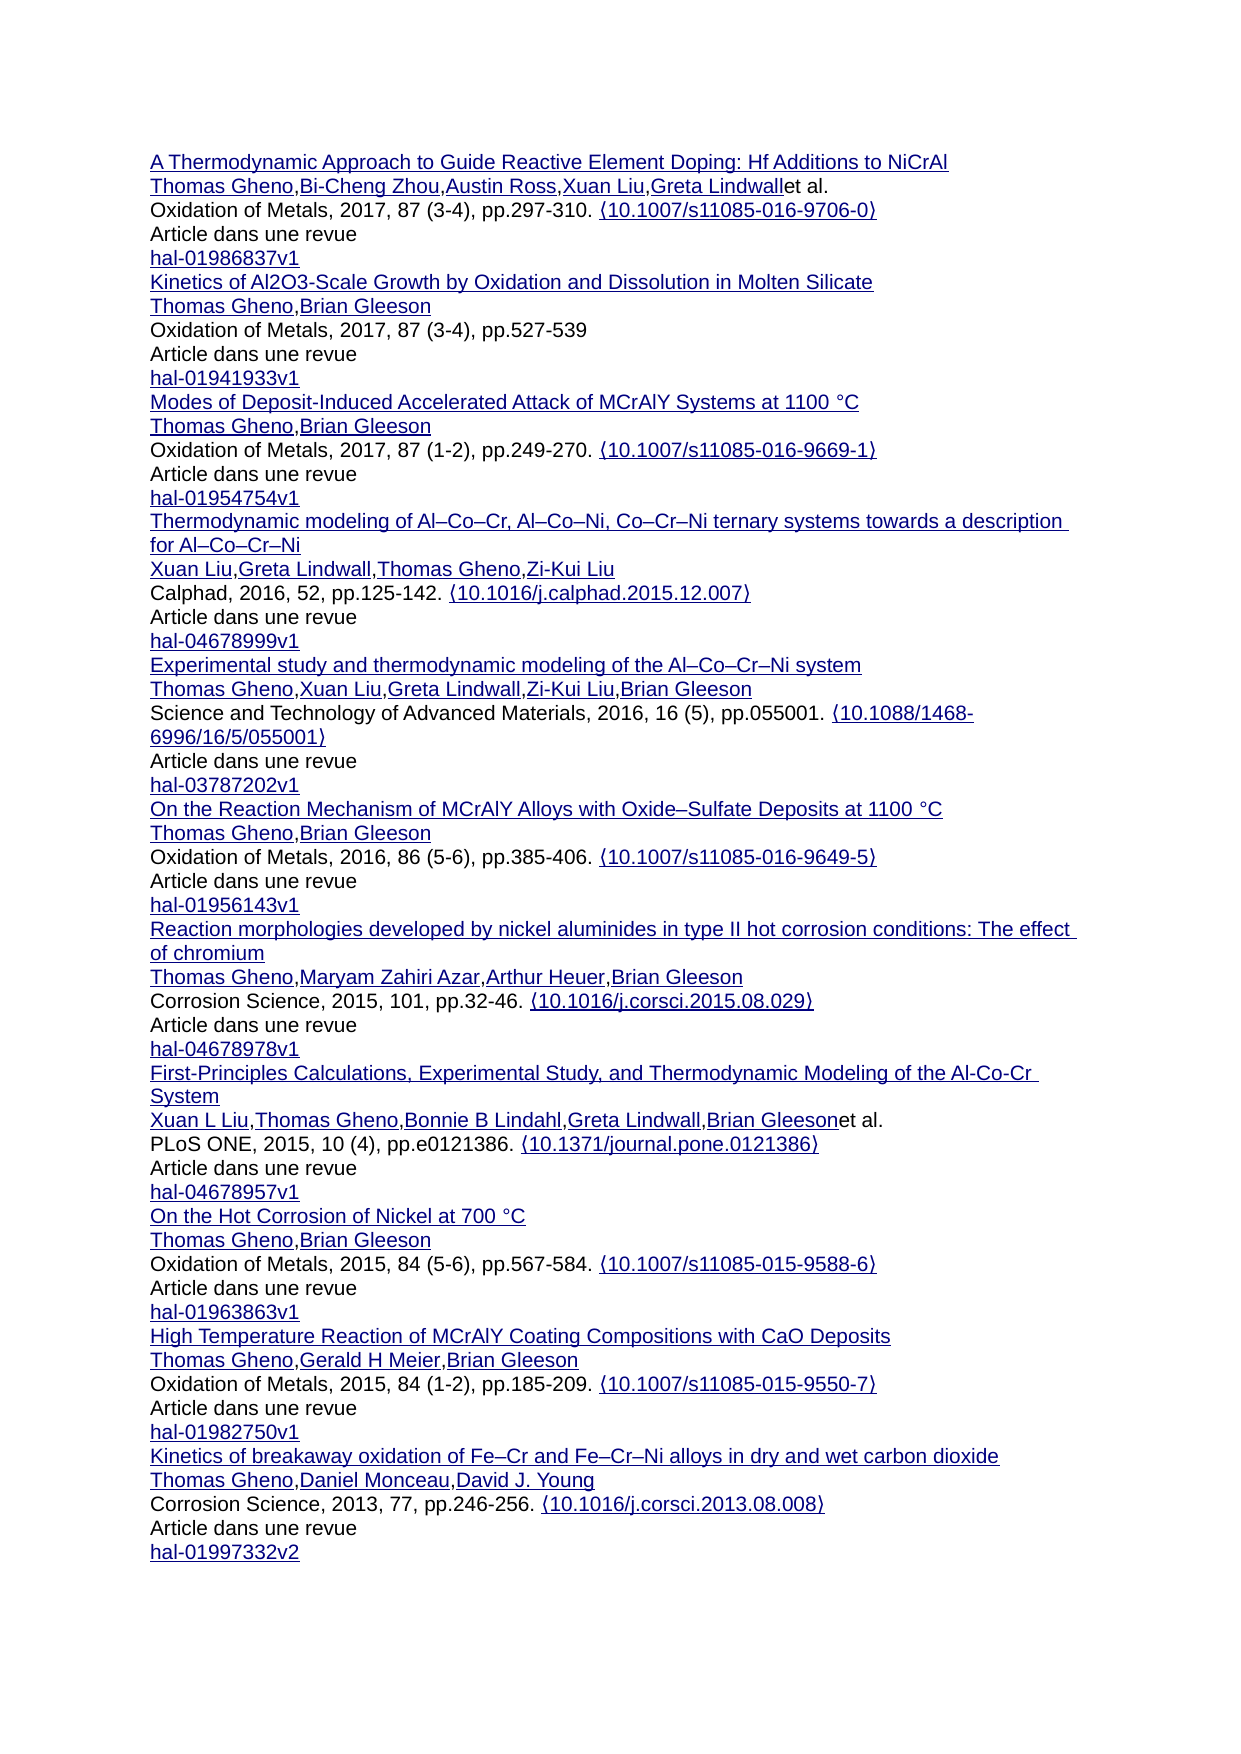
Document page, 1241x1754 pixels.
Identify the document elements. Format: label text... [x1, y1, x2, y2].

table_cell On the Hot Corrosion of Nickel at 700 °C Thomas Gheno,Brian Gleeson Oxidation of Metals, 2015, 84 (5-6), pp.567-584. ⟨10.1007/s11085-015-9588-6⟩ Article dans une revue hal-01963863v1 [150, 1204, 1090, 1324]
table_cell Thermodynamic modeling of Al–Co–Cr, Al–Co–Ni, Co–Cr–Ni ternary systems towards a description for Al–Co–Cr–Ni Xuan Liu,Greta Lindwall,Thomas Gheno,Zi-Kui Liu Calphad, 2016, 52, pp.125-142. ⟨10.1016/j.calphad.2015.12.007⟩ Article dans une revue hal-04678999v1 [150, 509, 1090, 653]
table_cell Reaction morphologies developed by nickel aluminides in type II hot corrosion conditions: The effect of chromium Thomas Gheno,Maryam Zahiri Azar,Arthur Heuer,Brian Gleeson Corrosion Science, 2015, 101, pp.32-46. ⟨10.1016/j.corsci.2015.08.029⟩ Article dans une revue hal-04678978v1 [150, 917, 1090, 1060]
table_cell Kinetics of Al2O3-Scale Growth by Oxidation and Dissolution in Molten Silicate Thomas Gheno,Brian Gleeson Oxidation of Metals, 2017, 87 (3-4), pp.527-539 Article dans une revue hal-01941933v1 [150, 270, 1090, 389]
table_cell First-Principles Calculations, Experimental Study, and Thermodynamic Modeling of the Al-Co-Cr System Xuan L Liu,Thomas Gheno,Bonnie B Lindahl,Greta Lindwall,Brian Gleesonet al. PLoS ONE, 2015, 10 (4), pp.e0121386. ⟨10.1371/journal.pone.0121386⟩ Article dans une revue hal-04678957v1 [150, 1060, 1090, 1204]
table_cell Kinetics of breakaway oxidation of Fe–Cr and Fe–Cr–Ni alloys in dry and wet carbon dioxide Thomas Gheno,Daniel Monceau,David J. Young Corrosion Science, 2013, 77, pp.246-256. ⟨10.1016/j.corsci.2013.08.008⟩ Article dans une revue hal-01997332v2 [150, 1444, 1090, 1563]
table_cell Modes of Deposit-Induced Accelerated Attack of MCrAlY Systems at 1100 °C Thomas Gheno,Brian Gleeson Oxidation of Metals, 2017, 87 (1-2), pp.249-270. ⟨10.1007/s11085-016-9669-1⟩ Article dans une revue hal-01954754v1 [150, 390, 1090, 509]
table_cell A Thermodynamic Approach to Guide Reactive Element Doping: Hf Additions to NiCrAl Thomas Gheno,Bi-Cheng Zhou,Austin Ross,Xuan Liu,Greta Lindwallet al. Oxidation of Metals, 2017, 87 (3-4), pp.297-310. ⟨10.1007/s11085-016-9706-0⟩ Article dans une revue hal-01986837v1 [150, 150, 1090, 270]
table_cell High Temperature Reaction of MCrAlY Coating Compositions with CaO Deposits Thomas Gheno,Gerald H Meier,Brian Gleeson Oxidation of Metals, 2015, 84 (1-2), pp.185-209. ⟨10.1007/s11085-015-9550-7⟩ Article dans une revue hal-01982750v1 [150, 1324, 1090, 1444]
table_cell Experimental study and thermodynamic modeling of the Al–Co–Cr–Ni system Thomas Gheno,Xuan Liu,Greta Lindwall,Zi-Kui Liu,Brian Gleeson Science and Technology of Advanced Materials, 2016, 16 (5), pp.055001. ⟨10.1088/1468-6996/16/5/055001⟩ Article dans une revue hal-03787202v1 [150, 653, 1090, 797]
table_cell On the Reaction Mechanism of MCrAlY Alloys with Oxide–Sulfate Deposits at 1100 °C Thomas Gheno,Brian Gleeson Oxidation of Metals, 2016, 86 (5-6), pp.385-406. ⟨10.1007/s11085-016-9649-5⟩ Article dans une revue hal-01956143v1 [150, 797, 1090, 917]
